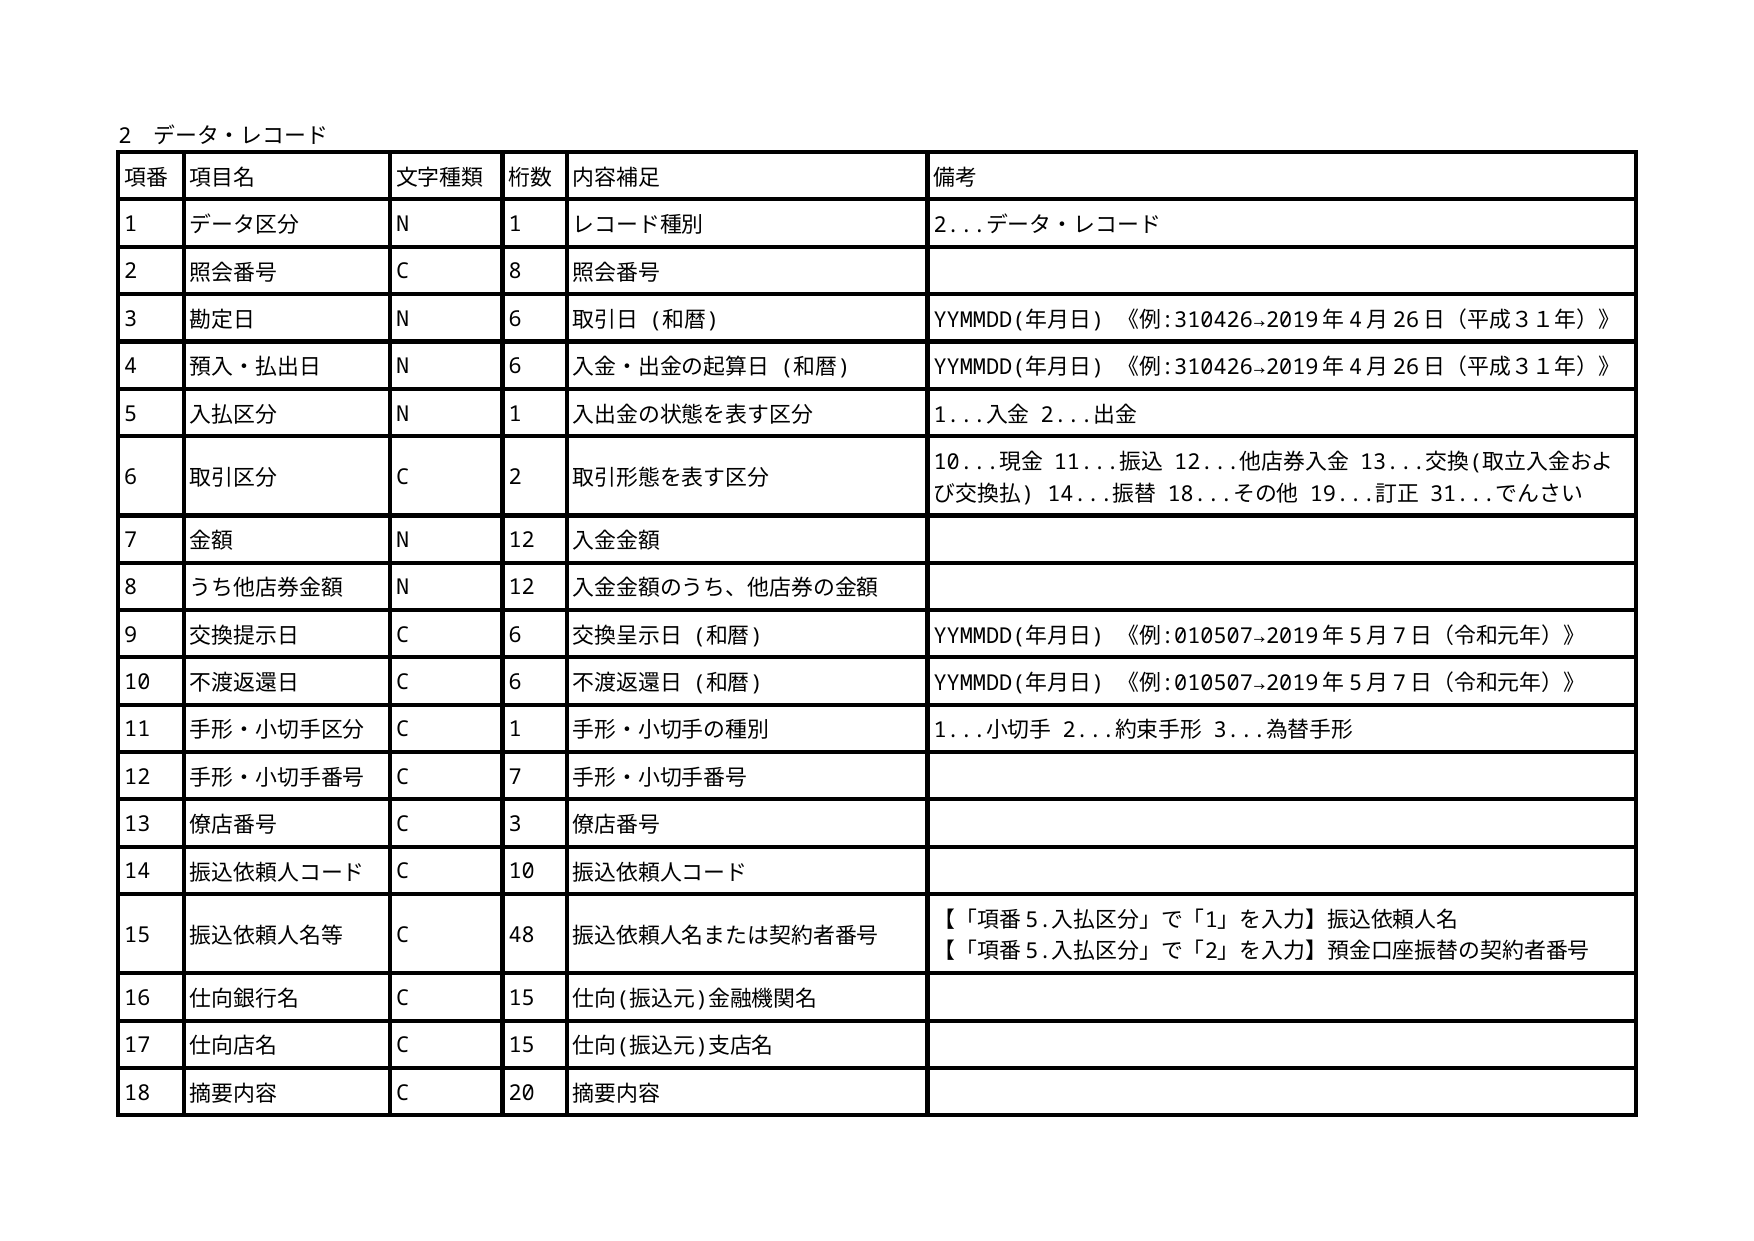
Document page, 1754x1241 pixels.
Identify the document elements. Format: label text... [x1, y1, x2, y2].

table_cell 手形・小切手区分 [186, 707, 388, 750]
table_cell C [392, 1023, 500, 1066]
table_cell 6 [505, 344, 565, 387]
table_cell 6 [120, 438, 182, 513]
table_cell 不渡返還日 [186, 659, 388, 703]
table_cell 交換呈示日 (和暦) [569, 612, 925, 655]
table_cell YYMMDD(年月日) 《例:310426→2019年4月26日（平成３１年）》 [930, 344, 1634, 387]
table_cell 不渡返還日 (和暦) [569, 659, 925, 703]
table_cell C [392, 438, 500, 513]
table_cell 7 [505, 754, 565, 797]
table_cell [930, 1070, 1634, 1113]
table_cell 入金金額 [569, 518, 925, 561]
table_cell 12 [505, 518, 565, 561]
table_cell 振込依頼人名または契約者番号 [569, 896, 925, 971]
table_cell 勘定日 [186, 296, 388, 339]
table_cell 入払区分 [186, 391, 388, 434]
table_cell N [392, 518, 500, 561]
table_cell 8 [120, 565, 182, 608]
table_header 桁数 [505, 154, 565, 197]
table_cell YYMMDD(年月日) 《例:010507→2019年5月7日（令和元年）》 [930, 612, 1634, 655]
table_cell N [392, 201, 500, 244]
table_cell 金額 [186, 518, 388, 561]
table_cell 48 [505, 896, 565, 971]
table_cell [930, 565, 1634, 608]
table_cell 6 [505, 612, 565, 655]
table_cell うち他店券金額 [186, 565, 388, 608]
table_cell 手形・小切手番号 [569, 754, 925, 797]
table_cell 4 [120, 344, 182, 387]
table_cell 18 [120, 1070, 182, 1113]
table_cell 11 [120, 707, 182, 750]
table_cell N [392, 344, 500, 387]
table_cell 15 [505, 975, 565, 1018]
table_cell C [392, 849, 500, 892]
table_cell 7 [120, 518, 182, 561]
table_header 内容補足 [569, 154, 925, 197]
table_cell 振込依頼人コード [569, 849, 925, 892]
table_cell 僚店番号 [569, 801, 925, 844]
table_cell 14 [120, 849, 182, 892]
table_cell 13 [120, 801, 182, 844]
table_cell 手形・小切手の種別 [569, 707, 925, 750]
table_cell 10 [505, 849, 565, 892]
table_cell [930, 975, 1634, 1018]
table_cell 6 [505, 659, 565, 703]
table_header 項番 [120, 154, 182, 197]
table_cell 取引区分 [186, 438, 388, 513]
table_cell 摘要内容 [569, 1070, 925, 1113]
table_cell C [392, 659, 500, 703]
table_cell 振込依頼人コード [186, 849, 388, 892]
table_cell 摘要内容 [186, 1070, 388, 1113]
table_cell 入出金の状態を表す区分 [569, 391, 925, 434]
table_cell [930, 1023, 1634, 1066]
table_cell 17 [120, 1023, 182, 1066]
table_cell N [392, 565, 500, 608]
table_cell 1 [505, 391, 565, 434]
table_cell 照会番号 [186, 249, 388, 292]
table_cell [930, 518, 1634, 561]
text 2 データ・レコード [118, 118, 1636, 150]
table_cell C [392, 249, 500, 292]
table_cell 20 [505, 1070, 565, 1113]
table_cell N [392, 391, 500, 434]
table_cell 取引形態を表す区分 [569, 438, 925, 513]
table_cell 12 [120, 754, 182, 797]
table_cell 15 [505, 1023, 565, 1066]
table_cell 1...入金 2...出金 [930, 391, 1634, 434]
table_cell C [392, 801, 500, 844]
table_cell 3 [505, 801, 565, 844]
table_cell 僚店番号 [186, 801, 388, 844]
table_cell 入金金額のうち、他店券の金額 [569, 565, 925, 608]
table_cell 2 [120, 249, 182, 292]
table_cell 3 [120, 296, 182, 339]
table_cell 1...小切手 2...約束手形 3...為替手形 [930, 707, 1634, 750]
table_cell データ区分 [186, 201, 388, 244]
table_cell YYMMDD(年月日) 《例:310426→2019年4月26日（平成３１年）》 [930, 296, 1634, 339]
table_cell 手形・小切手番号 [186, 754, 388, 797]
table_cell [930, 849, 1634, 892]
table_cell 10 [120, 659, 182, 703]
table_cell [930, 754, 1634, 797]
table_cell C [392, 754, 500, 797]
table_cell YYMMDD(年月日) 《例:010507→2019年5月7日（令和元年）》 [930, 659, 1634, 703]
table_cell 10...現金 11...振込 12...他店券入金 13...交換(取立入金およ び交換払) 14...振替 18...その他 19...訂正 31...でんさい [930, 438, 1634, 513]
table_cell 1 [505, 707, 565, 750]
table_cell 仕向(振込元)金融機関名 [569, 975, 925, 1018]
table_cell 1 [120, 201, 182, 244]
table_cell 16 [120, 975, 182, 1018]
table_cell C [392, 1070, 500, 1113]
table_cell C [392, 612, 500, 655]
table_cell [930, 249, 1634, 292]
table_cell 仕向(振込元)支店名 [569, 1023, 925, 1066]
table_cell C [392, 975, 500, 1018]
table_cell 振込依頼人名等 [186, 896, 388, 971]
table_cell 交換提示日 [186, 612, 388, 655]
table_cell 仕向店名 [186, 1023, 388, 1066]
table_cell [930, 801, 1634, 844]
table_cell 6 [505, 296, 565, 339]
table_cell C [392, 707, 500, 750]
table_cell N [392, 296, 500, 339]
table_cell 照会番号 [569, 249, 925, 292]
table_cell 1 [505, 201, 565, 244]
table_cell 2...データ・レコード [930, 201, 1634, 244]
table_cell 15 [120, 896, 182, 971]
table_cell 12 [505, 565, 565, 608]
table_header 備考 [930, 154, 1634, 197]
table_header 文字種類 [392, 154, 500, 197]
table_cell 【「項番5.入払区分」で「1」を入力】振込依頼人名 【「項番5.入払区分」で「2」を入力】預金口座振替の契約者番号 [930, 896, 1634, 971]
table_cell 8 [505, 249, 565, 292]
table_cell 取引日 (和暦) [569, 296, 925, 339]
table_cell 預入・払出日 [186, 344, 388, 387]
table_cell レコード種別 [569, 201, 925, 244]
table_header 項目名 [186, 154, 388, 197]
table_cell 2 [505, 438, 565, 513]
table_cell 仕向銀行名 [186, 975, 388, 1018]
table_cell 9 [120, 612, 182, 655]
table_cell 入金・出金の起算日 (和暦) [569, 344, 925, 387]
table_cell 5 [120, 391, 182, 434]
table_cell C [392, 896, 500, 971]
